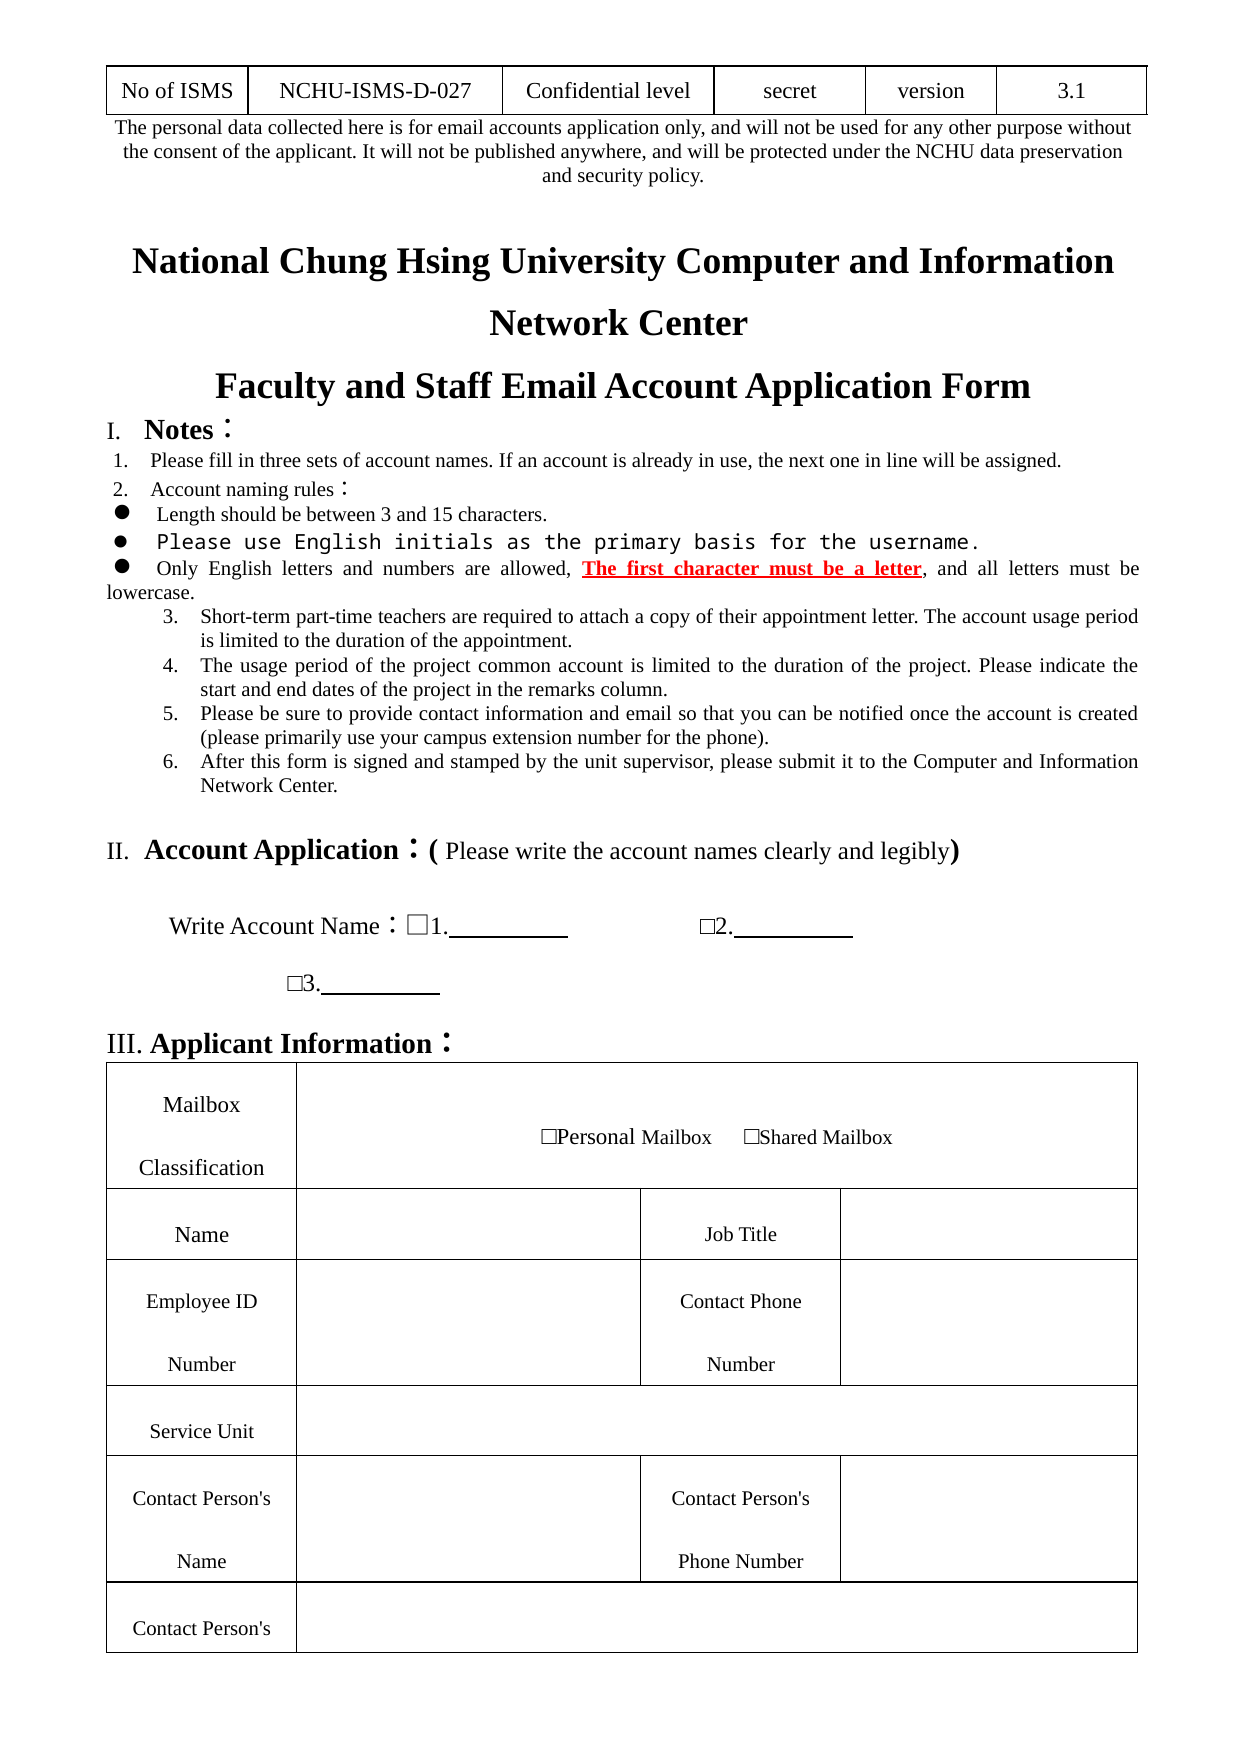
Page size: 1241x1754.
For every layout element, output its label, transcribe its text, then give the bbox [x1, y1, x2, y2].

list Short-term part-time teachers are required to attach a copy of their appointment letter. The account usage period is limited to the duration of the appointment. [163, 604, 1140, 652]
table_header Write Account Name：□1. [166, 868, 672, 942]
table_cell Employee ID Number [107, 1260, 296, 1384]
table_cell [297, 1260, 640, 1384]
table_cell Contact Person's Name [107, 1456, 296, 1581]
text Faculty and Staff Email Account Application Form [106, 343, 1140, 406]
list Please fill in three sets of account names. If an account is already in use, the next one in line will be assigned. [106, 448, 1140, 472]
table_cell Job Title [641, 1189, 840, 1258]
table_cell [672, 942, 1103, 999]
list Please use English initials as the primary basis for the username. [106, 527, 1140, 555]
list After this form is signed and stamped by the unit supervisor, please submit it to the Computer and Information Network Center. [163, 749, 1140, 797]
list Applicant Information： [106, 999, 1140, 1062]
table_cell Name [107, 1189, 296, 1258]
table_cell [297, 1386, 1137, 1455]
table_cell [841, 1456, 1137, 1581]
table_cell Contact Person's [107, 1583, 296, 1652]
list The usage period of the project common account is limited to the duration of the project. Please indicate the start and end dates of the project in the remarks column. [163, 652, 1140, 701]
text National Chung Hsing University Computer and Information Network Center [106, 218, 1140, 343]
table_cell Contact Phone Number [641, 1260, 840, 1384]
table_cell □3. [166, 942, 672, 999]
table_cell [297, 1189, 640, 1258]
table_header □2. [672, 868, 1103, 942]
list Only English letters and numbers are allowed, The first character must be a letter, and all letters must be lowercase. [106, 555, 1140, 604]
table_header Mailbox Classification [107, 1063, 296, 1188]
table_cell [297, 1583, 1137, 1652]
table_cell [841, 1260, 1137, 1384]
list Account Application：( Please write the account names clearly and legibly) [106, 826, 1140, 868]
list Length should be between 3 and 15 characters. [106, 502, 1140, 527]
list Account naming rules： [106, 472, 1140, 502]
table_cell Contact Person's Phone Number [641, 1456, 840, 1581]
list Notes： [106, 406, 1140, 448]
table_header □Personal Mailbox □Shared Mailbox [297, 1063, 1137, 1188]
list Please be sure to provide contact information and email so that you can be notified once the account is created (please primarily use your campus extension number for the phone). [163, 701, 1140, 749]
table_cell [841, 1189, 1137, 1258]
table_cell [297, 1456, 640, 1581]
table_cell Service Unit [107, 1386, 296, 1455]
